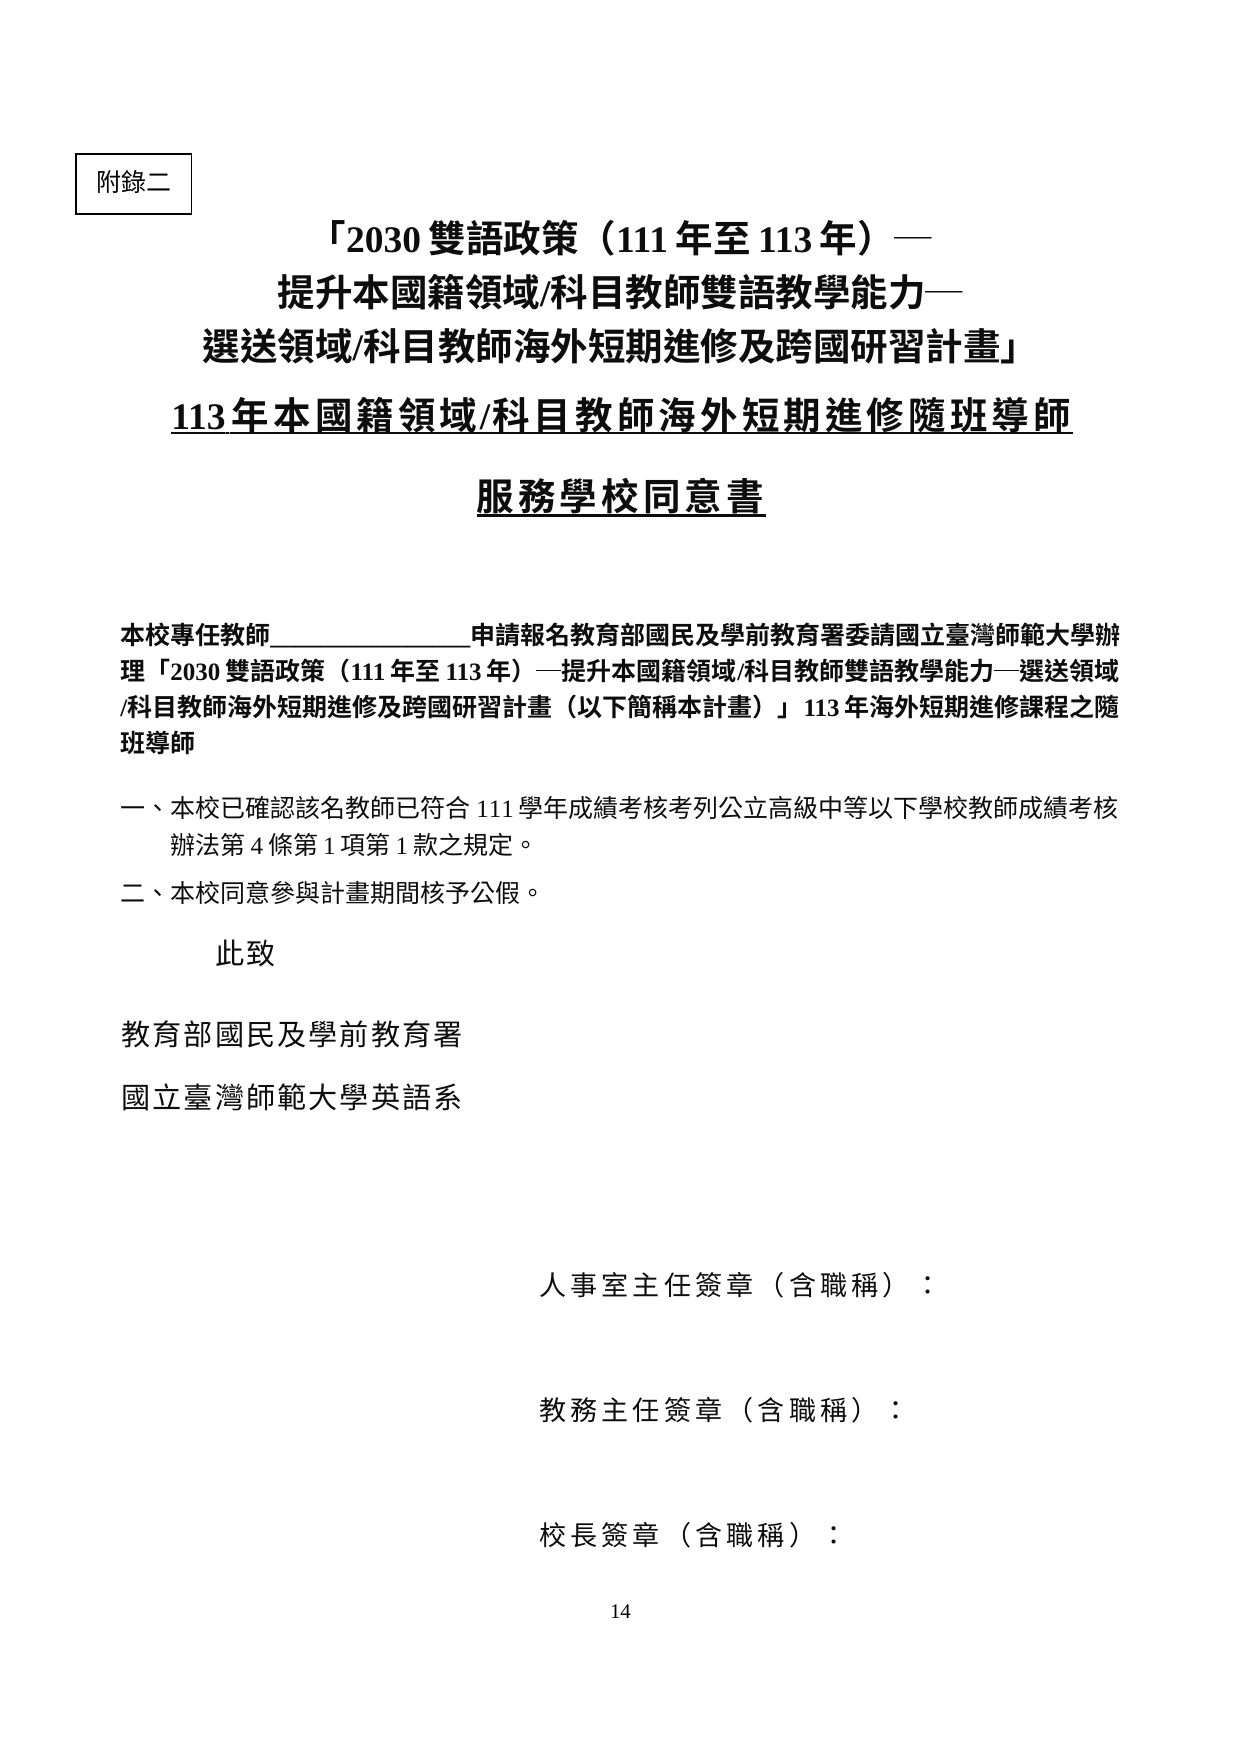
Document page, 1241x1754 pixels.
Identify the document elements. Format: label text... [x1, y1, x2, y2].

text 一、本校已確認該名教師已符合111學年成績考核考列公立高級中等以下學校教師成績考核辦法第4條第1項第1款之規定。 [120, 789, 1120, 861]
text 校長簽章（含職稱）： [170, 1491, 1120, 1554]
text 此致 [170, 910, 1120, 973]
text [77, 155, 191, 213]
text 人事室主任簽章（含職稱）： [170, 1241, 1120, 1304]
text 教務主任簽章（含職稱）： [170, 1366, 1120, 1429]
text 附錄二 [92, 162, 176, 198]
text 本校專任教師________________申請報名教育部國民及學前教育署委請國立臺灣師範大學辦理「2030雙語政策（111年至113年）─提升本國籍領域/科目教師雙語教學能力─選送領域/科目教師海外短期進修及跨國研習計畫（以下簡稱本計畫）」113年海外短期進修課程之隨班導師 [120, 615, 1120, 760]
text 113年本國籍領域/科目教師海外短期進修隨班導師 [120, 371, 1120, 434]
text 「2030雙語政策（111年至113年）─ [120, 209, 1120, 263]
text 教育部國民及學前教育署 [120, 991, 1070, 1054]
text 二、本校同意參與計畫期間核予公假。 [120, 874, 1120, 910]
text 服務學校同意書 [120, 453, 1120, 515]
text 選送領域/科目教師海外短期進修及跨國研習計畫」 [120, 317, 1120, 371]
text 國立臺灣師範大學英語系 [120, 1054, 1070, 1116]
text 提升本國籍領域/科目教師雙語教學能力─ [120, 263, 1120, 317]
